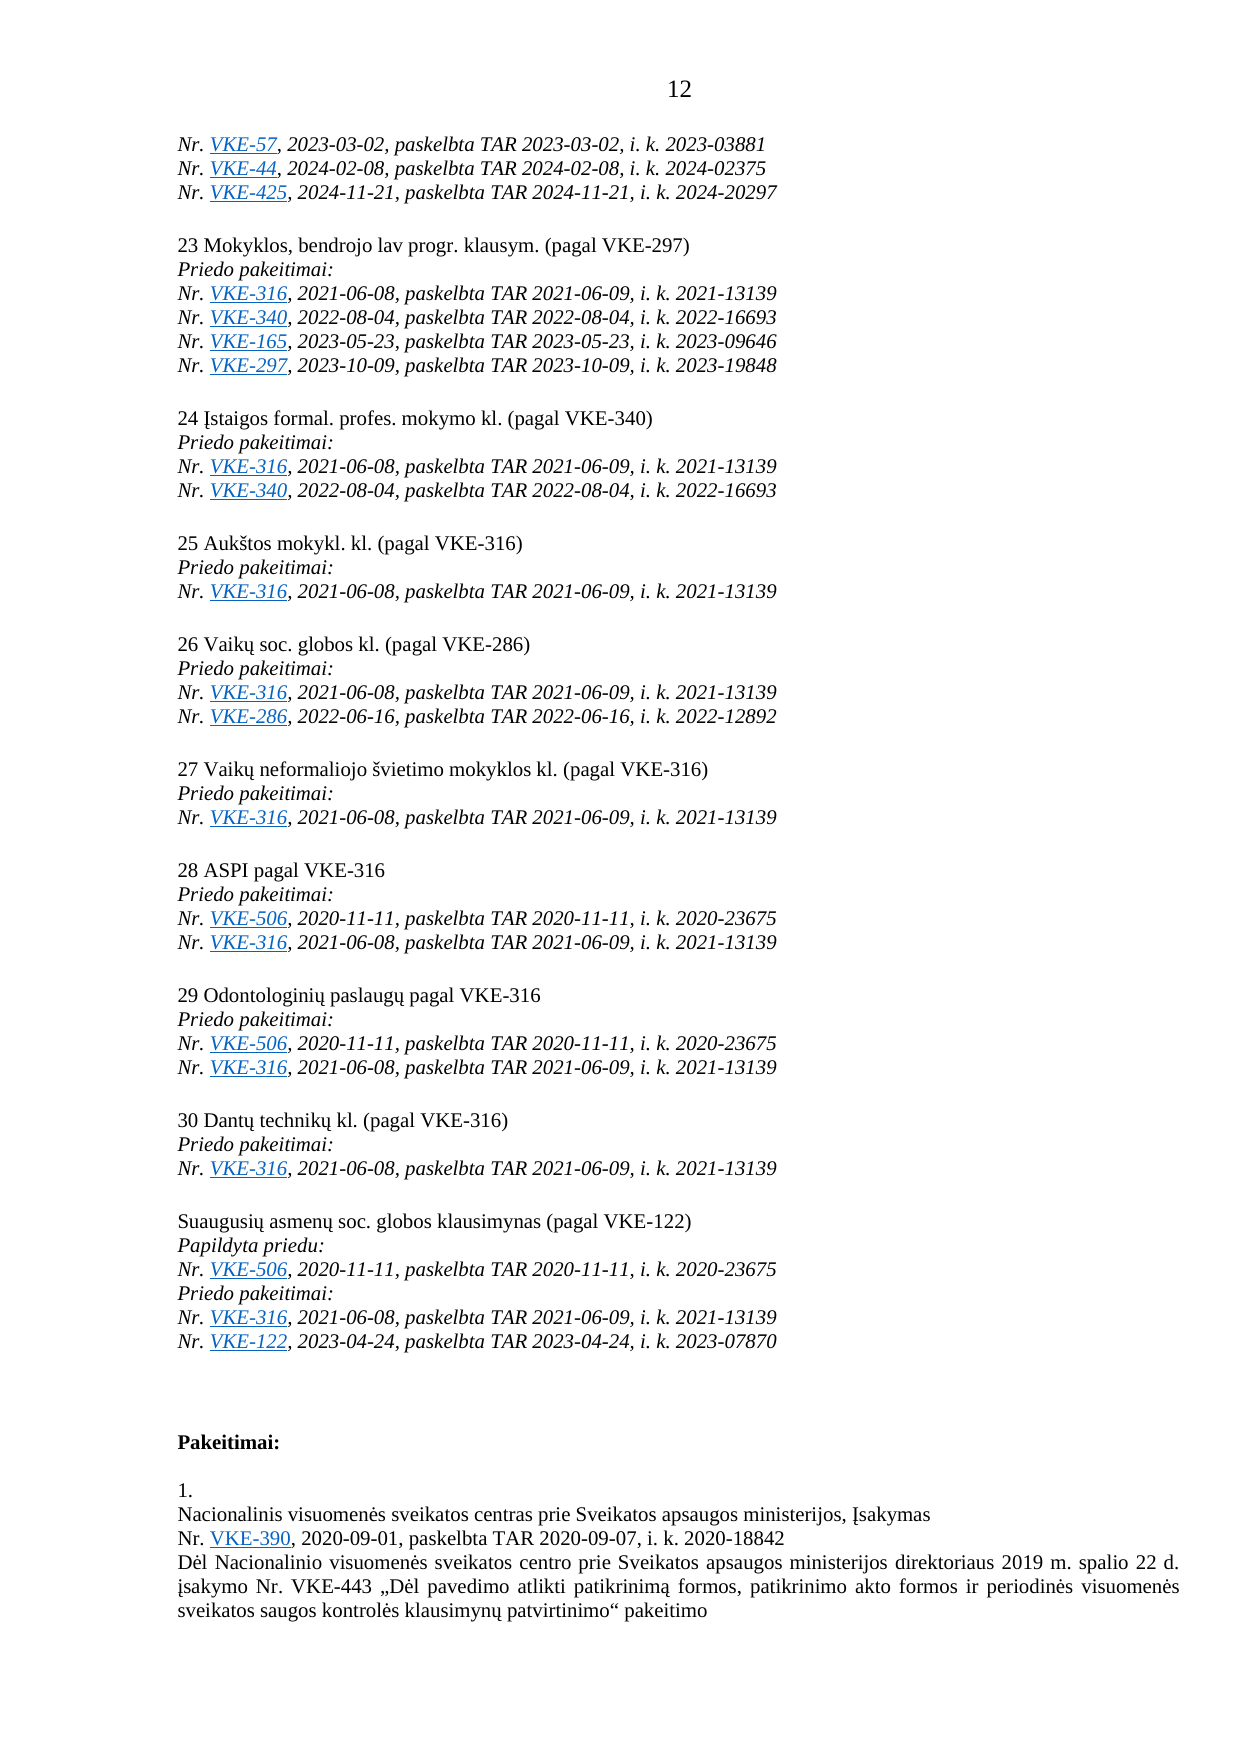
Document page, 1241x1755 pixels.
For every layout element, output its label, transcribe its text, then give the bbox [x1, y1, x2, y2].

text Dėl Nacionalinio visuomenės sveikatos centro prie Sveikatos apsaugos ministerijos direktoriaus 2019 m. spalio 22 d. įsakymo Nr. VKE-443 „Dėl pavedimo atlikti patikrinimą formos, patikrinimo akto formos ir periodinės visuomenės sveikatos saugos kontrolės klausimynų patvirtinimo“ pakeitimo [177, 1550, 1181, 1622]
text Nr. VKE-506, 2020-11-11, paskelbta TAR 2020-11-11, i. k. 2020-23675 [177, 1031, 1181, 1055]
text Nr. VKE-316, 2021-06-08, paskelbta TAR 2021-06-09, i. k. 2021-13139 [177, 680, 1181, 704]
text Nr. VKE-390, 2020-09-01, paskelbta TAR 2020-09-07, i. k. 2020-18842 [177, 1526, 1181, 1550]
text Priedo pakeitimai: [177, 656, 1181, 680]
text Nacionalinis visuomenės sveikatos centras prie Sveikatos apsaugos ministerijos, Įsakymas [177, 1502, 1181, 1526]
text Nr. VKE-316, 2021-06-08, paskelbta TAR 2021-06-09, i. k. 2021-13139 [177, 1055, 1181, 1079]
text Priedo pakeitimai: [177, 430, 1181, 454]
text 24 Įstaigos formal. profes. mokymo kl. (pagal VKE-340) [177, 406, 1181, 430]
text 30 Dantų technikų kl. (pagal VKE-316) [177, 1108, 1181, 1132]
text Nr. VKE-506, 2020-11-11, paskelbta TAR 2020-11-11, i. k. 2020-23675 [177, 906, 1181, 930]
text Nr. VKE-316, 2021-06-08, paskelbta TAR 2021-06-09, i. k. 2021-13139 [177, 930, 1181, 954]
text Nr. VKE-506, 2020-11-11, paskelbta TAR 2020-11-11, i. k. 2020-23675 [177, 1257, 1181, 1281]
text Priedo pakeitimai: [177, 1132, 1181, 1156]
text 26 Vaikų soc. globos kl. (pagal VKE-286) [177, 632, 1181, 656]
text Nr. VKE-316, 2021-06-08, paskelbta TAR 2021-06-09, i. k. 2021-13139 [177, 1305, 1181, 1329]
text Nr. VKE-44, 2024-02-08, paskelbta TAR 2024-02-08, i. k. 2024-02375 [177, 156, 1181, 180]
text Nr. VKE-340, 2022-08-04, paskelbta TAR 2022-08-04, i. k. 2022-16693 [177, 305, 1181, 329]
text Priedo pakeitimai: [177, 1281, 1181, 1305]
text Nr. VKE-297, 2023-10-09, paskelbta TAR 2023-10-09, i. k. 2023-19848 [177, 353, 1181, 377]
text 1. [177, 1478, 1181, 1502]
text Priedo pakeitimai: [177, 555, 1181, 579]
text Priedo pakeitimai: [177, 781, 1181, 805]
text Priedo pakeitimai: [177, 1007, 1181, 1031]
text Priedo pakeitimai: [177, 257, 1181, 281]
text Nr. VKE-316, 2021-06-08, paskelbta TAR 2021-06-09, i. k. 2021-13139 [177, 579, 1181, 603]
text 29 Odontologinių paslaugų pagal VKE-316 [177, 983, 1181, 1007]
text Papildyta priedu: [177, 1233, 1181, 1257]
text Nr. VKE-340, 2022-08-04, paskelbta TAR 2022-08-04, i. k. 2022-16693 [177, 478, 1181, 502]
text Nr. VKE-316, 2021-06-08, paskelbta TAR 2021-06-09, i. k. 2021-13139 [177, 281, 1181, 305]
text Nr. VKE-57, 2023-03-02, paskelbta TAR 2023-03-02, i. k. 2023-03881 [177, 132, 1181, 156]
text Nr. VKE-425, 2024-11-21, paskelbta TAR 2024-11-21, i. k. 2024-20297 [177, 180, 1181, 204]
text Nr. VKE-316, 2021-06-08, paskelbta TAR 2021-06-09, i. k. 2021-13139 [177, 454, 1181, 478]
text Nr. VKE-122, 2023-04-24, paskelbta TAR 2023-04-24, i. k. 2023-07870 [177, 1329, 1181, 1353]
text 27 Vaikų neformaliojo švietimo mokyklos kl. (pagal VKE-316) [177, 757, 1181, 781]
text 23 Mokyklos, bendrojo lav progr. klausym. (pagal VKE-297) [177, 233, 1181, 257]
text 28 ASPI pagal VKE-316 [177, 858, 1181, 882]
text 25 Aukštos mokykl. kl. (pagal VKE-316) [177, 531, 1181, 555]
text Suaugusių asmenų soc. globos klausimynas (pagal VKE-122) [177, 1209, 1181, 1233]
text Nr. VKE-165, 2023-05-23, paskelbta TAR 2023-05-23, i. k. 2023-09646 [177, 329, 1181, 353]
text Priedo pakeitimai: [177, 882, 1181, 906]
text Pakeitimai: [177, 1430, 1181, 1454]
text Nr. VKE-286, 2022-06-16, paskelbta TAR 2022-06-16, i. k. 2022-12892 [177, 704, 1181, 728]
text Nr. VKE-316, 2021-06-08, paskelbta TAR 2021-06-09, i. k. 2021-13139 [177, 805, 1181, 829]
text Nr. VKE-316, 2021-06-08, paskelbta TAR 2021-06-09, i. k. 2021-13139 [177, 1156, 1181, 1180]
